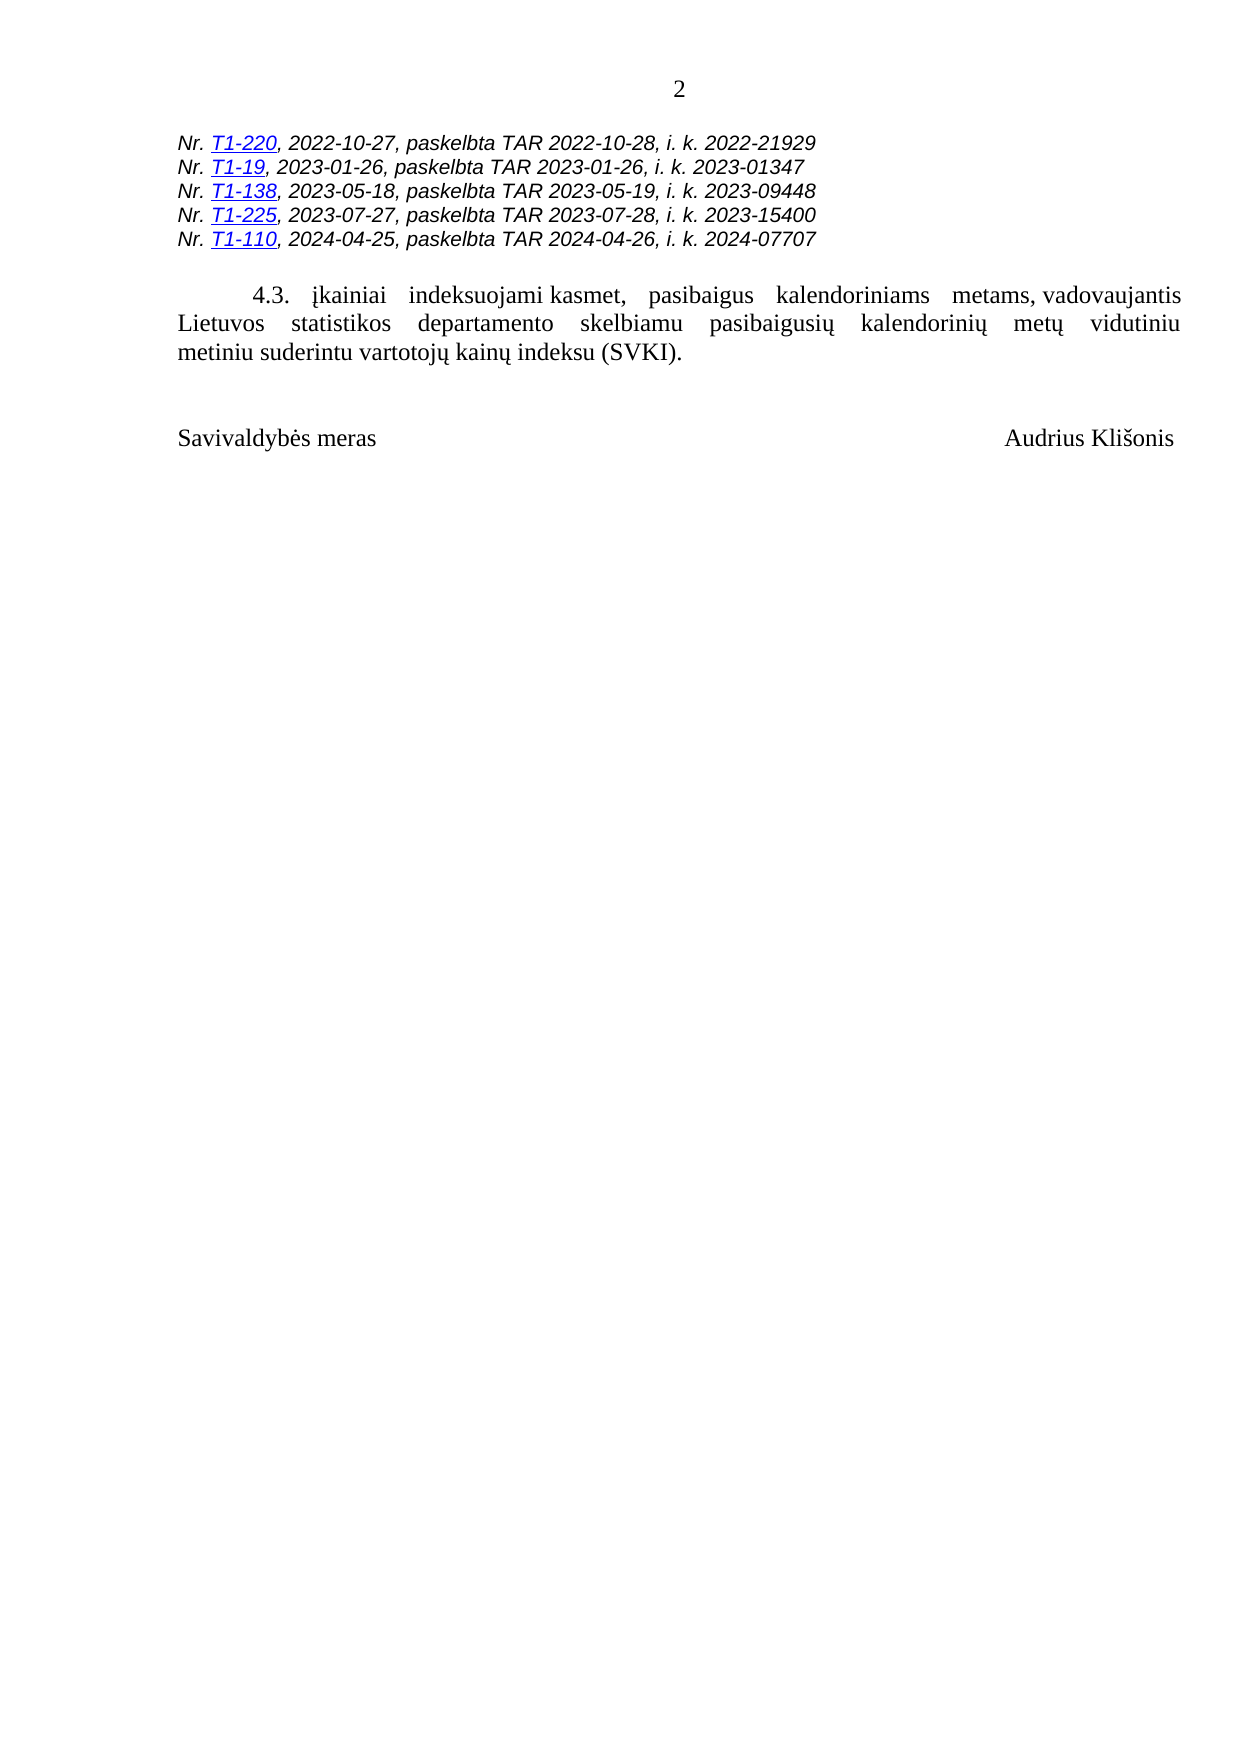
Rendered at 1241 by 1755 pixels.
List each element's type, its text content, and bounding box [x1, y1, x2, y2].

text Nr. T1-110, 2024-04-25, paskelbta TAR 2024-04-26, i. k. 2024-07707 [177, 227, 1181, 251]
text Nr. T1-220, 2022-10-27, paskelbta TAR 2022-10-28, i. k. 2022-21929 [177, 131, 1181, 155]
text Savivaldybės meras Audrius Klišonis [177, 423, 1181, 452]
text Nr. T1-225, 2023-07-27, paskelbta TAR 2023-07-28, i. k. 2023-15400 [177, 203, 1181, 227]
text Nr. T1-138, 2023-05-18, paskelbta TAR 2023-05-19, i. k. 2023-09448 [177, 179, 1181, 203]
text 4.3. įkainiai indeksuojami kasmet, pasibaigus kalendoriniams metams, vadovaujantis Lietuvos statistikos departamento skelbiamu pasibaigusių kalendorinių metų vidutiniu metiniu suderintu vartotojų kainų indeksu (SVKI). [177, 280, 1181, 366]
text Nr. T1-19, 2023-01-26, paskelbta TAR 2023-01-26, i. k. 2023-01347 [177, 155, 1181, 179]
